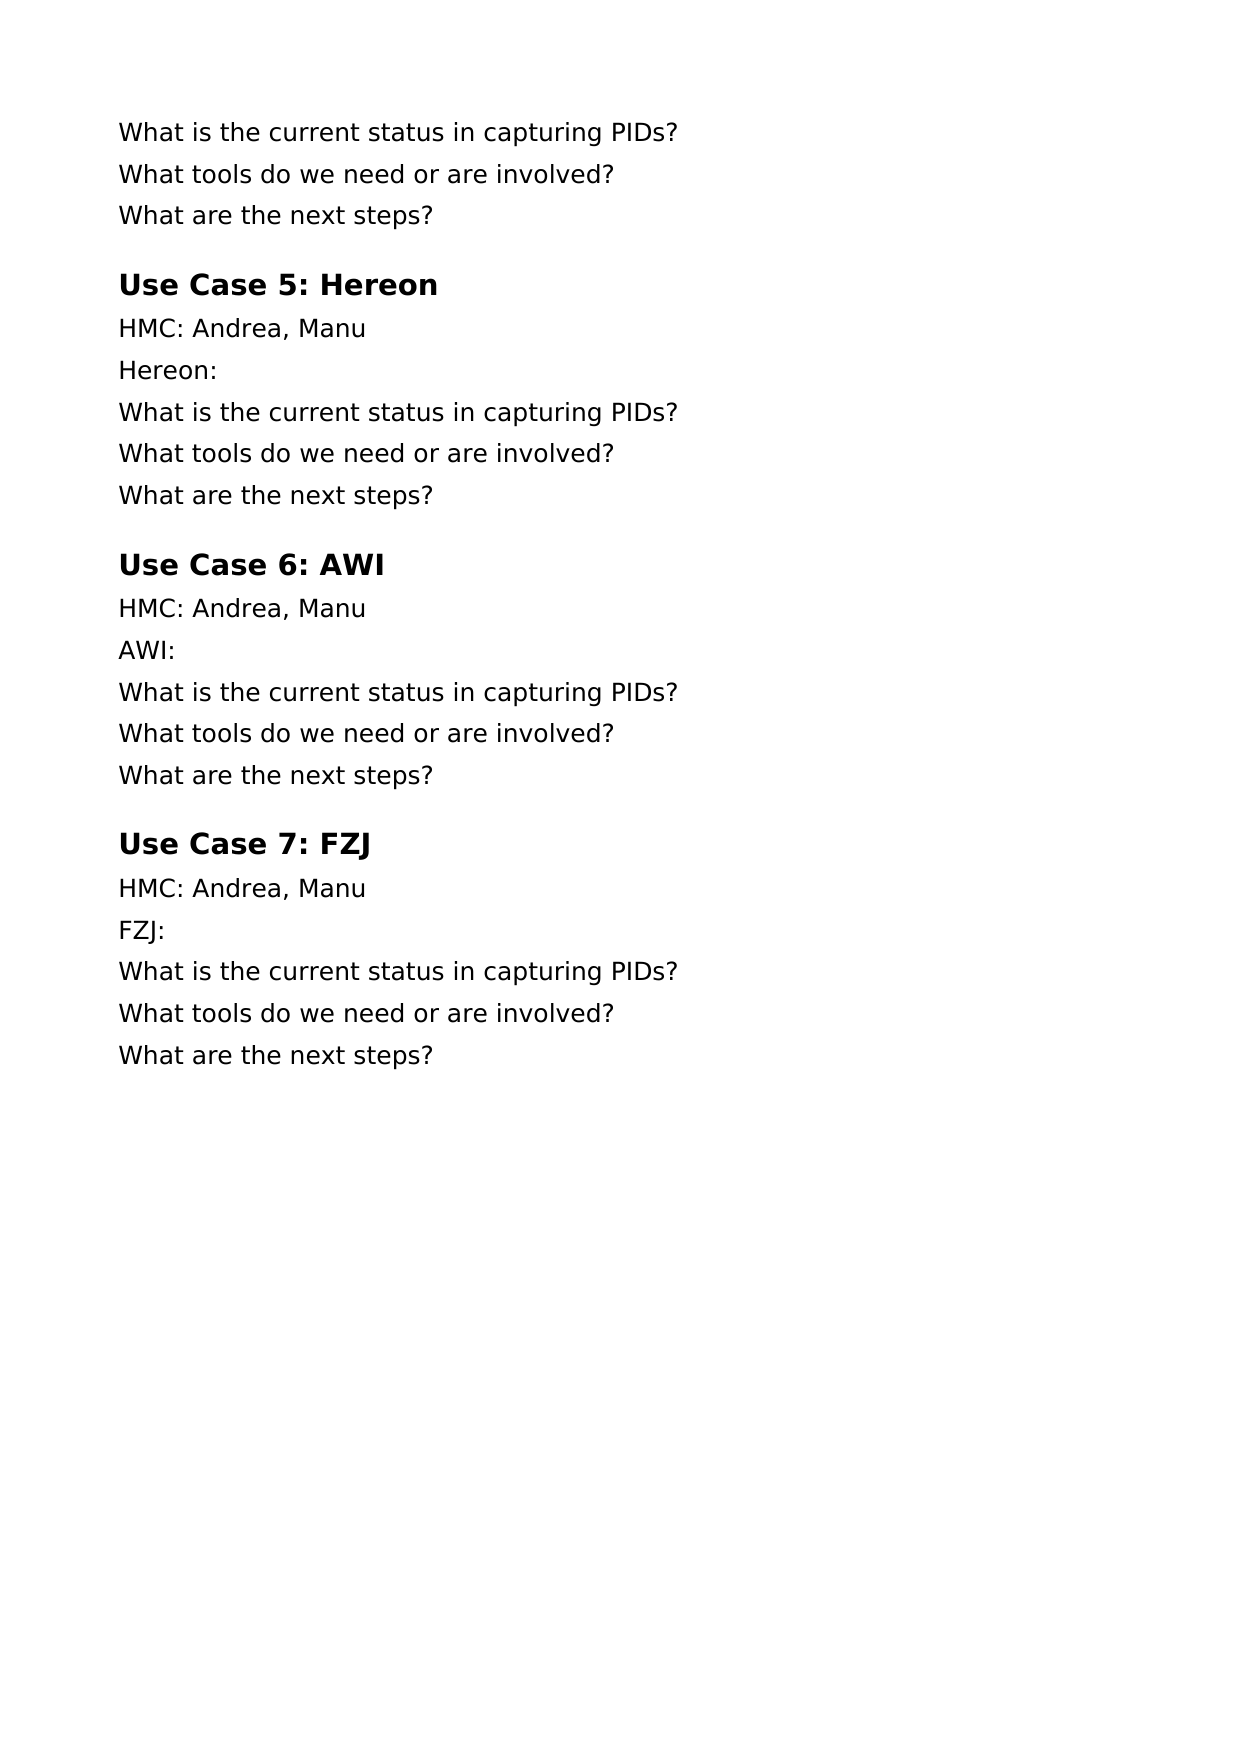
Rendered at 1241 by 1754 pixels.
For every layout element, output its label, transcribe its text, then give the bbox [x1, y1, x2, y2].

text What is the current status in capturing PIDs? [118, 398, 1122, 427]
text What tools do we need or are involved? [118, 160, 1122, 189]
text Hereon: [118, 356, 1122, 385]
text HMC: Andrea, Manu [118, 314, 1122, 344]
text FZJ: [118, 916, 1122, 945]
text AWI: [118, 636, 1122, 665]
text What are the next steps? [118, 201, 1122, 231]
text What is the current status in capturing PIDs? [118, 957, 1122, 987]
text What tools do we need or are involved? [118, 999, 1122, 1028]
text What are the next steps? [118, 481, 1122, 510]
text What tools do we need or are involved? [118, 719, 1122, 748]
subtitle Use Case 6: AWI [118, 548, 1122, 582]
text What is the current status in capturing PIDs? [118, 118, 1122, 147]
text HMC: Andrea, Manu [118, 874, 1122, 903]
text What tools do we need or are involved? [118, 439, 1122, 469]
text What are the next steps? [118, 1041, 1122, 1070]
subtitle Use Case 5: Hereon [118, 268, 1122, 302]
subtitle Use Case 7: FZJ [118, 828, 1122, 862]
text What are the next steps? [118, 761, 1122, 790]
text What is the current status in capturing PIDs? [118, 678, 1122, 707]
text HMC: Andrea, Manu [118, 594, 1122, 623]
